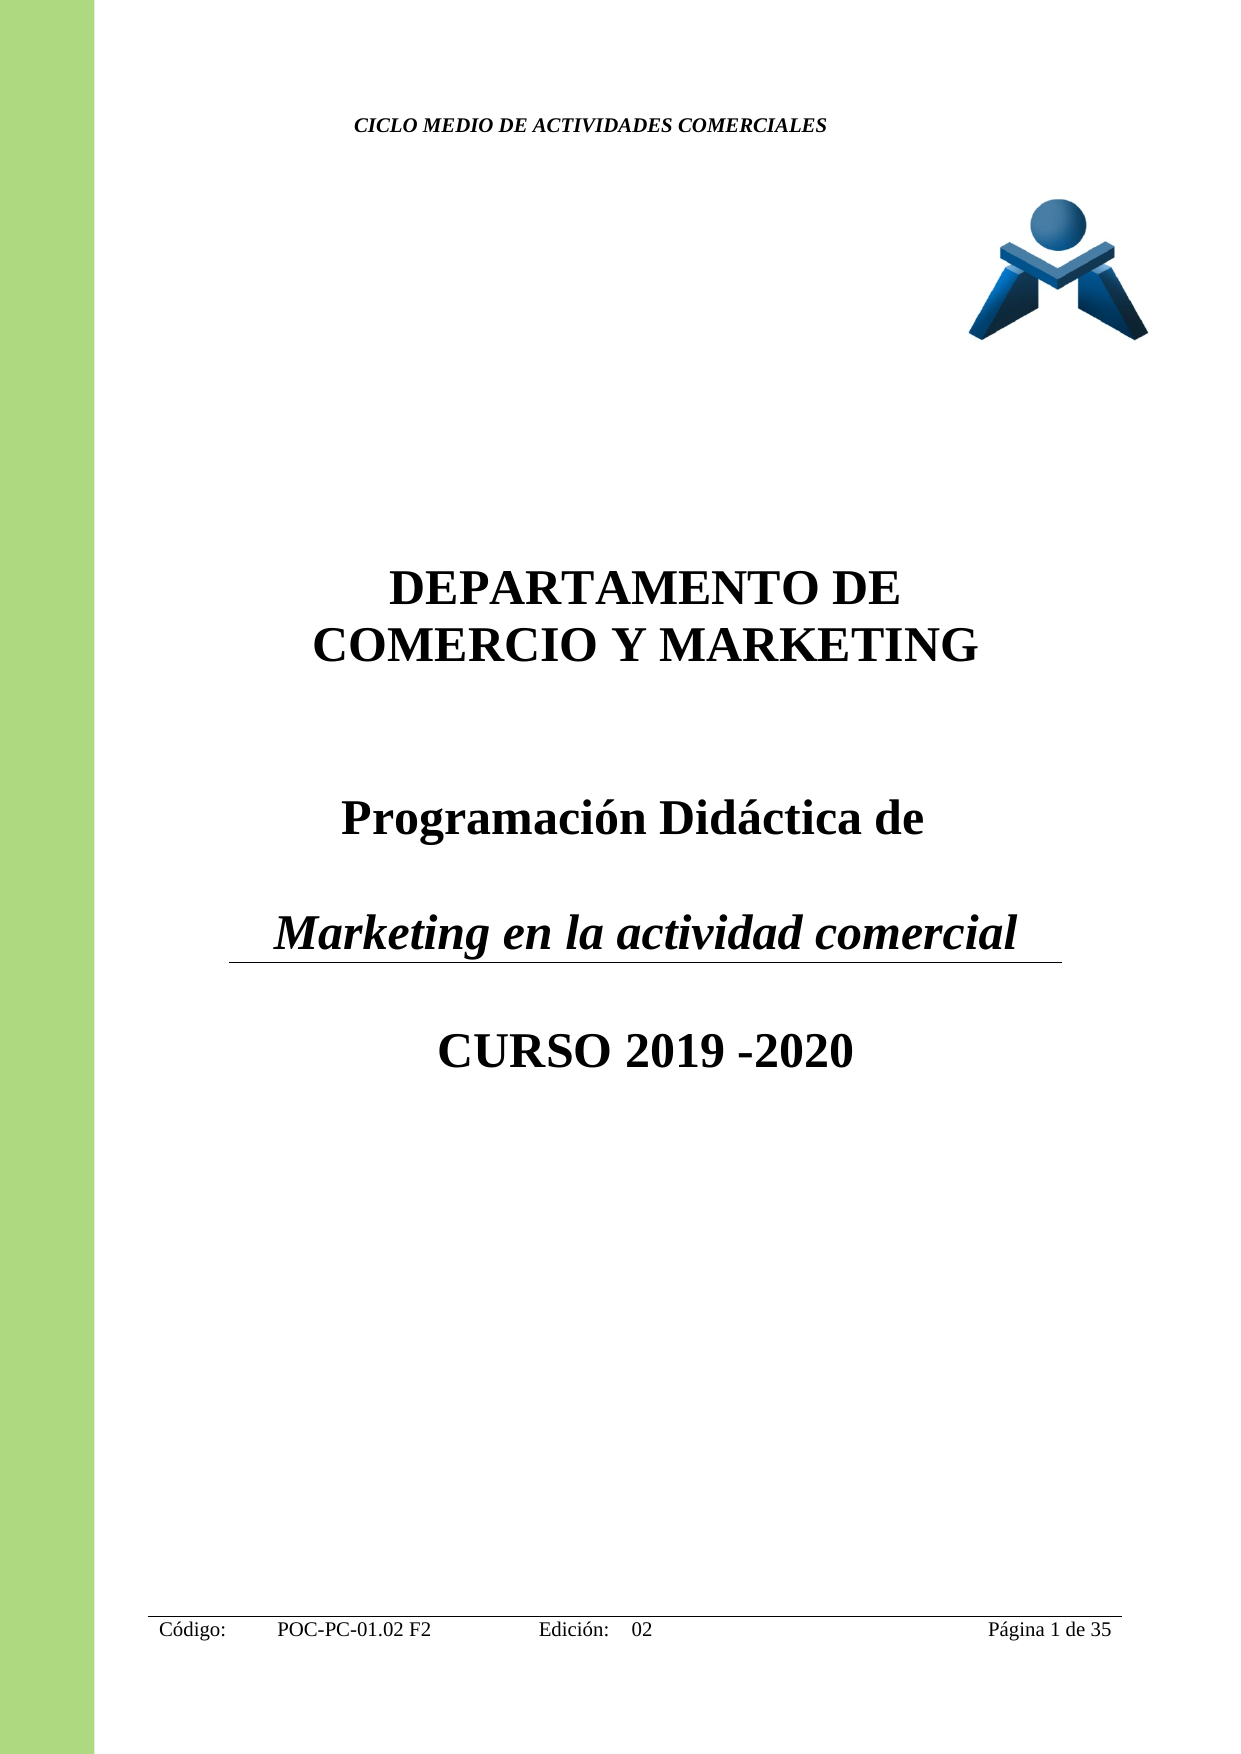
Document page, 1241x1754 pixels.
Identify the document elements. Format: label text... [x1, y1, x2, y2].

text Programación Didáctica de [229, 787, 1062, 845]
picture [946, 193, 1175, 355]
text COMERCIO Y MARKETING [229, 615, 1062, 672]
text CURSO 2019 -2020 [229, 1021, 1062, 1078]
text DEPARTAMENTO DE [229, 557, 1062, 615]
text Marketing en la actividad comercial [229, 902, 1062, 962]
text D [229, 462, 1062, 509]
